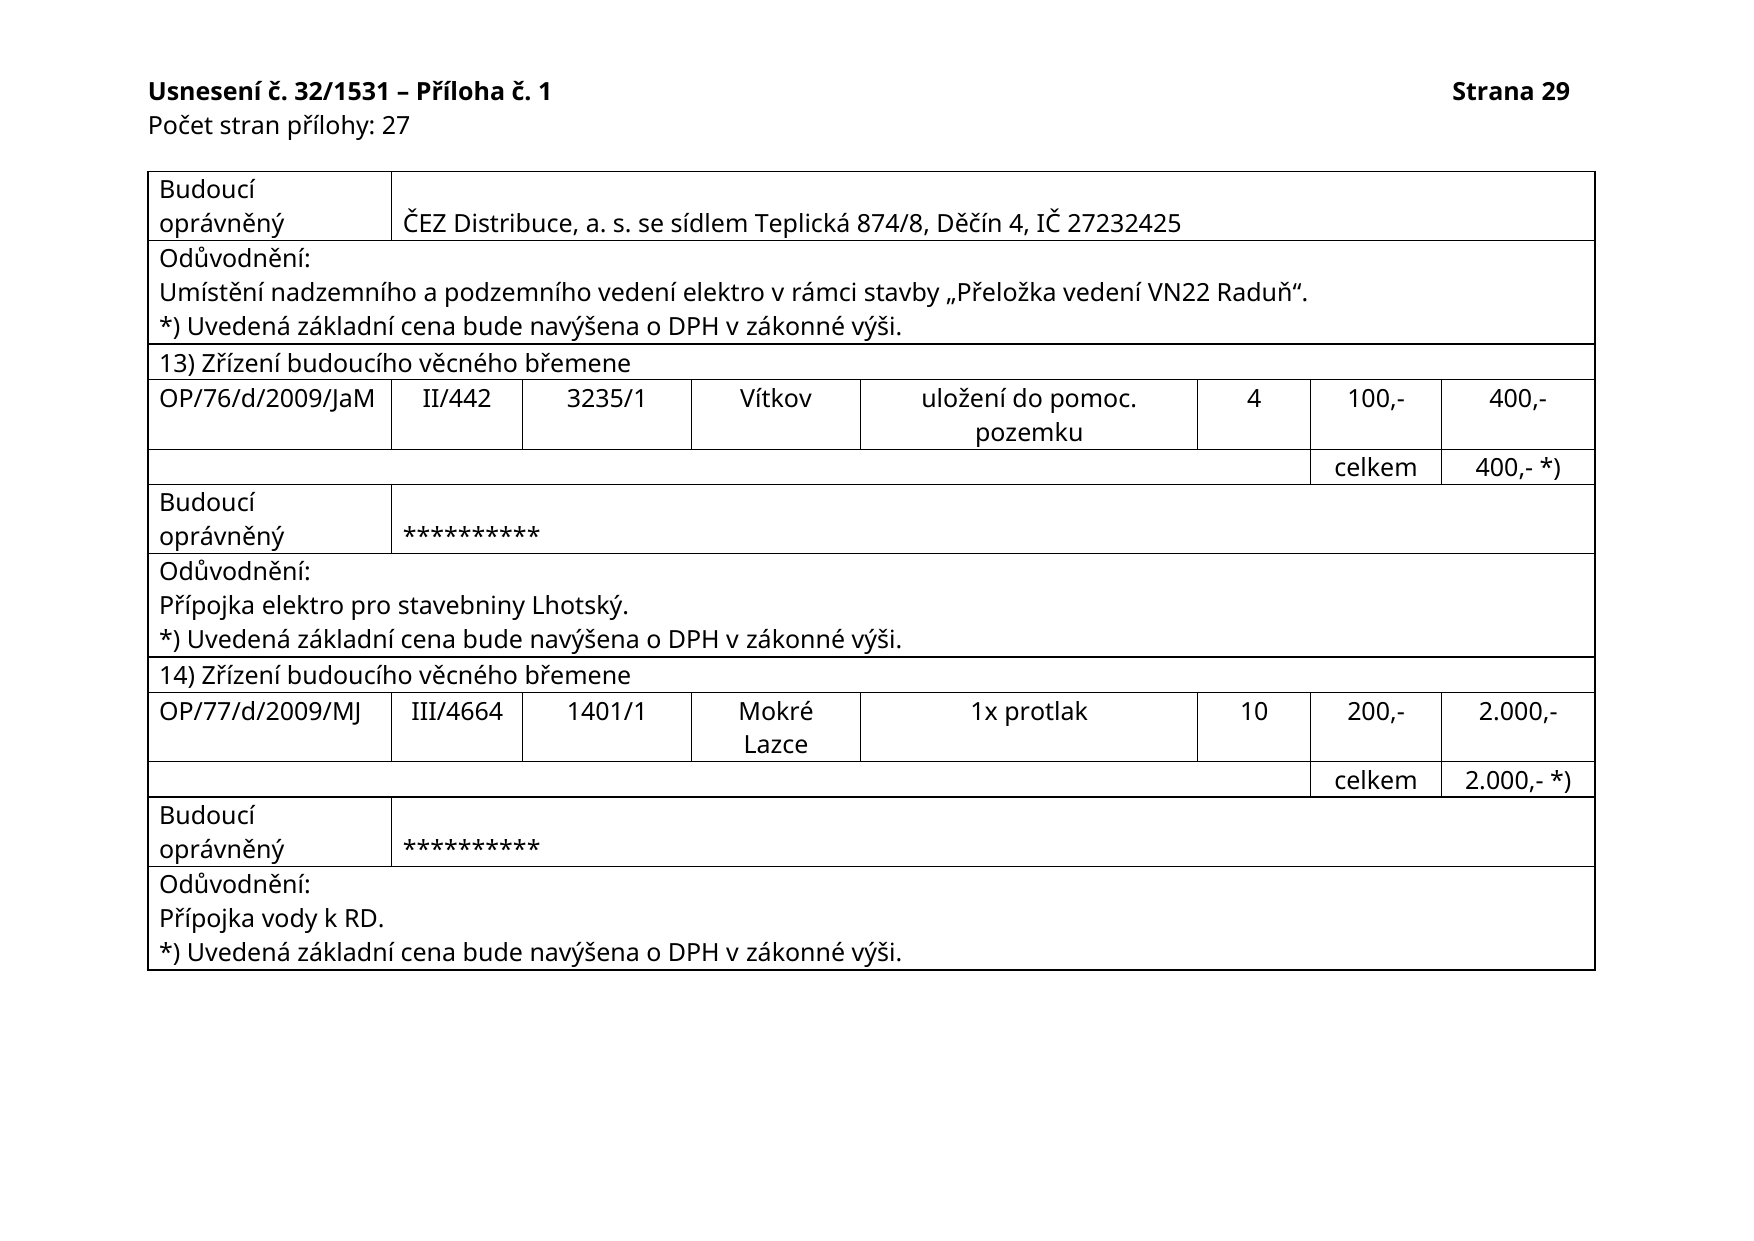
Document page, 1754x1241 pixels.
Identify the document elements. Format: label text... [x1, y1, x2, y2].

table_cell Budoucí oprávněný [149, 798, 391, 866]
table_cell celkem [1311, 450, 1441, 483]
table_cell OP/77/d/2009/MJ [149, 693, 391, 761]
table_cell Mokré Lazce [692, 693, 860, 761]
table_cell 10 [1198, 693, 1310, 761]
table_cell 2.000,- *) [1442, 762, 1594, 796]
table_cell Odůvodnění: Přípojka vody k RD. *) Uvedená základní cena bude navýšena o DPH v zákonné výši. [149, 867, 1594, 969]
table_cell 400,- *) [1442, 450, 1594, 483]
table_cell celkem [1311, 762, 1441, 796]
table_cell ********** [392, 485, 1594, 553]
table_cell OP/76/d/2009/JaM [149, 380, 391, 448]
table_cell 2.000,- [1442, 693, 1594, 761]
table_cell Odůvodnění: Přípojka elektro pro stavebniny Lhotský. *) Uvedená základní cena bude navýšena o DPH v zákonné výši. [149, 554, 1594, 656]
table_cell Budoucí oprávněný [149, 485, 391, 553]
table_cell 100,- [1311, 380, 1441, 448]
table_cell [149, 450, 1310, 483]
table_cell ČEZ Distribuce, a. s. se sídlem Teplická 874/8, Děčín 4, IČ 27232425 [392, 172, 1594, 240]
table_cell III/4664 [392, 693, 522, 761]
table_cell 400,- [1442, 380, 1594, 448]
table_cell 4 [1198, 380, 1310, 448]
table_cell 14) Zřízení budoucího věcného břemene [149, 658, 1594, 692]
table_cell II/442 [392, 380, 522, 448]
table_cell Vítkov [692, 380, 860, 448]
table_cell 1401/1 [523, 693, 691, 761]
table_cell ********** [392, 798, 1594, 866]
table_cell uložení do pomoc. pozemku [861, 380, 1197, 448]
table_cell 13) Zřízení budoucího věcného břemene [149, 345, 1594, 379]
table_cell 1x protlak [861, 693, 1197, 761]
table_cell Budoucí oprávněný [149, 172, 391, 240]
table_cell [149, 762, 1310, 796]
table_cell 200,- [1311, 693, 1441, 761]
table_cell Odůvodnění: Umístění nadzemního a podzemního vedení elektro v rámci stavby „Přeložka vedení VN22 Raduň“. *) Uvedená základní cena bude navýšena o DPH v zákonné výši. [149, 241, 1594, 343]
table_cell 3235/1 [523, 380, 691, 448]
